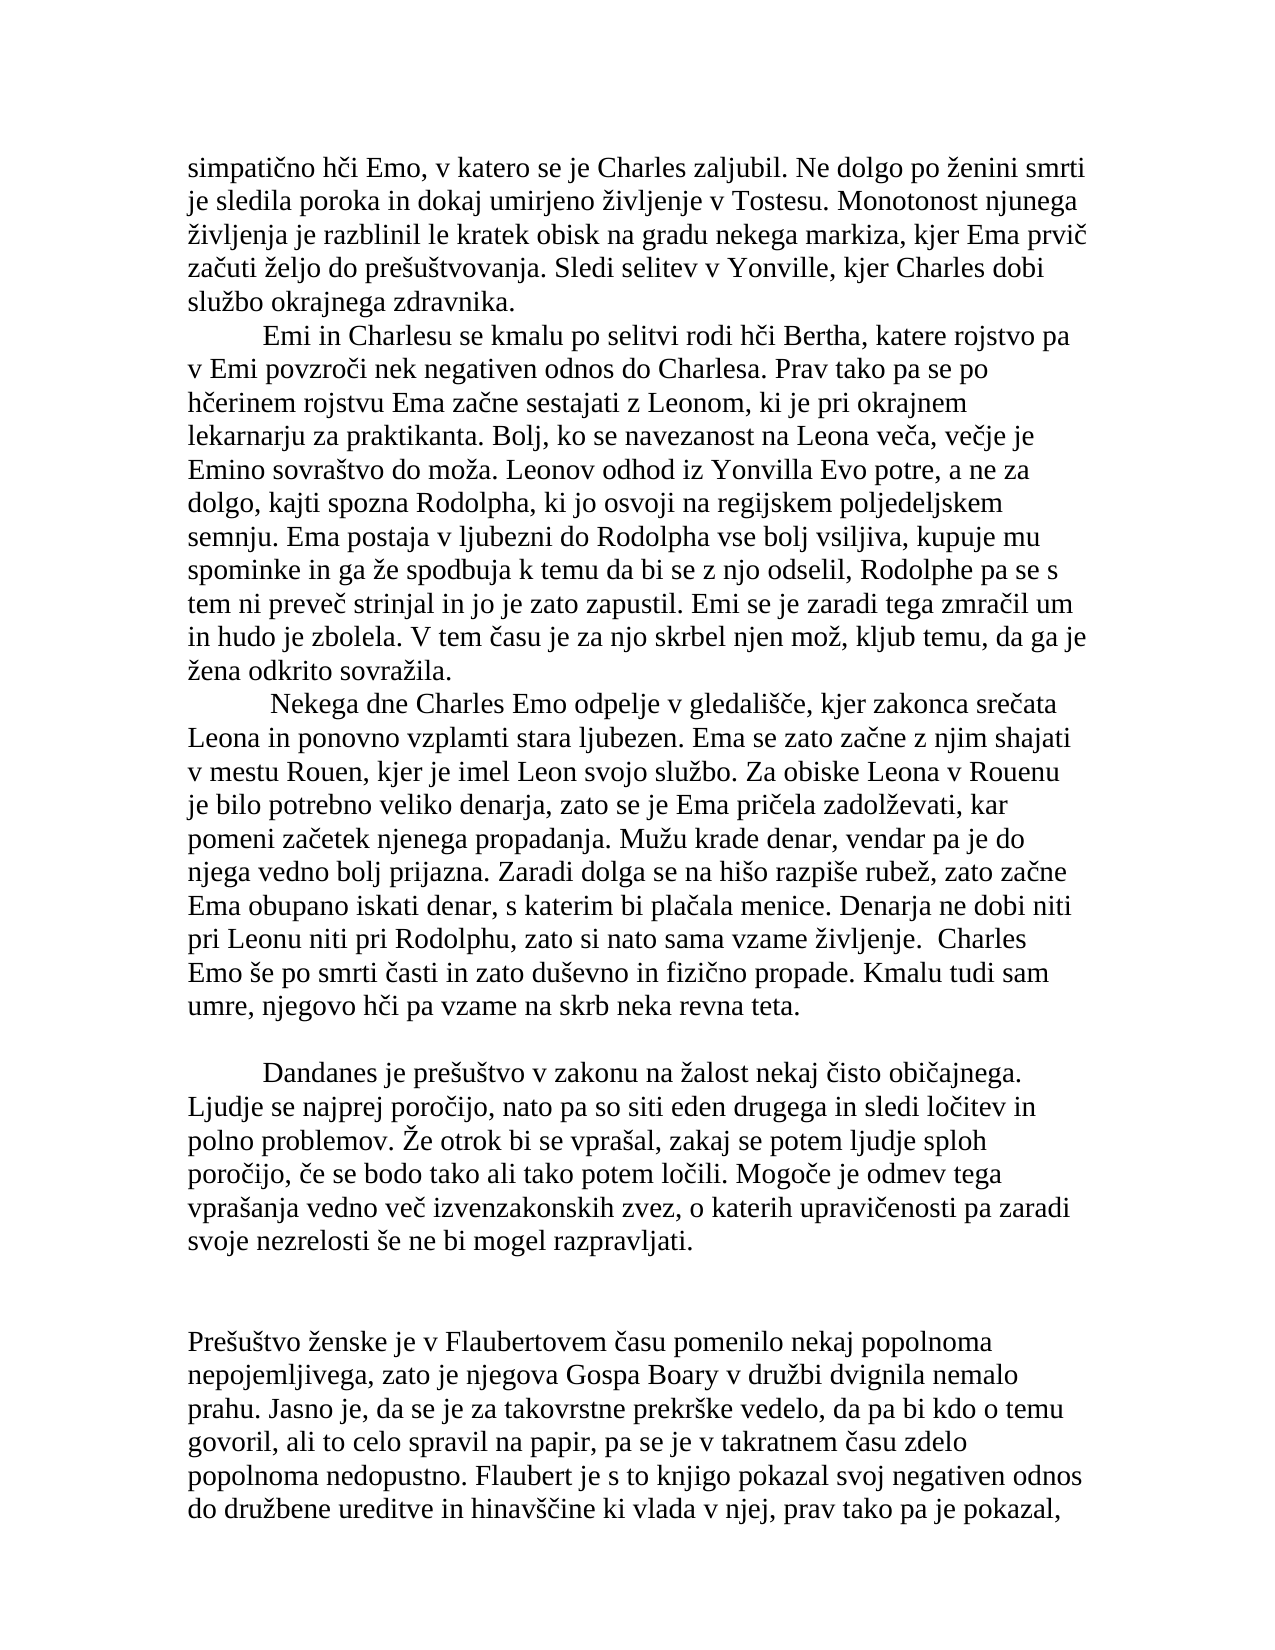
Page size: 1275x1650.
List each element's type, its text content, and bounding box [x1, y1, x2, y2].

text Nekega dne Charles Emo odpelje v gledališče, kjer zakonca srečata Leona in ponovno vzplamti stara ljubezen. Ema se zato začne z njim shajati v mestu Rouen, kjer je imel Leon svojo službo. Za obiske Leona v Rouenu je bilo potrebno veliko denarja, zato se je Ema pričela zadolževati, kar pomeni začetek njenega propadanja. Mužu krade denar, vendar pa je do njega vedno bolj prijazna. Zaradi dolga se na hišo razpiše rubež, zato začne Ema obupano iskati denar, s katerim bi plačala menice. Denarja ne dobi niti pri Leonu niti pri Rodolphu, zato si nato sama vzame življenje. Charles Emo še po smrti časti in zato duševno in fizično propade. Kmalu tudi sam umre, njegovo hči pa vzame na skrb neka revna teta. [187, 687, 1087, 1022]
text Dandanes je prešuštvo v zakonu na žalost nekaj čisto običajnega. Ljudje se najprej poročijo, nato pa so siti eden drugega in sledi ločitev in polno problemov. Že otrok bi se vprašal, zakaj se potem ljudje sploh poročijo, če se bodo tako ali tako potem ločili. Mogoče je odmev tega vprašanja vedno več izvenzakonskih zvez, o katerih upravičenosti pa zaradi svoje nezrelosti še ne bi mogel razpravljati. [187, 1056, 1087, 1257]
text Prešuštvo ženske je v Flaubertovem času pomenilo nekaj popolnoma nepojemljivega, zato je njegova Gospa Boary v družbi dvignila nemalo prahu. Jasno je, da se je za takovrstne prekrške vedelo, da pa bi kdo o temu govoril, ali to celo spravil na papir, pa se je v takratnem času zdelo popolnoma nedopustno. Flaubert je s to knjigo pokazal svoj negativen odnos do družbene ureditve in hinavščine ki vlada v njej, prav tako pa je pokazal, [187, 1290, 1087, 1525]
text Emi in Charlesu se kmalu po selitvi rodi hči Bertha, katere rojstvo pa v Emi povzroči nek negativen odnos do Charlesa. Prav tako pa se po hčerinem rojstvu Ema začne sestajati z Leonom, ki je pri okrajnem lekarnarju za praktikanta. Bolj, ko se navezanost na Leona veča, večje je Emino sovraštvo do moža. Leonov odhod iz Yonvilla Evo potre, a ne za dolgo, kajti spozna Rodolpha, ki jo osvoji na regijskem poljedeljskem semnju. Ema postaja v ljubezni do Rodolpha vse bolj vsiljiva, kupuje mu spominke in ga že spodbuja k temu da bi se z njo odselil, Rodolphe pa se s tem ni preveč strinjal in jo je zato zapustil. Emi se je zaradi tega zmračil um in hudo je zbolela. V tem času je za njo skrbel njen mož, kljub temu, da ga je žena odkrito sovražila. [187, 318, 1087, 687]
text simpatično hči Emo, v katero se je Charles zaljubil. Ne dolgo po ženini smrti je sledila poroka in dokaj umirjeno življenje v Tostesu. Monotonost njunega življenja je razblinil le kratek obisk na gradu nekega markiza, kjer Ema prvič začuti željo do prešuštvovanja. Sledi selitev v Yonville, kjer Charles dobi službo okrajnega zdravnika. [187, 150, 1087, 318]
